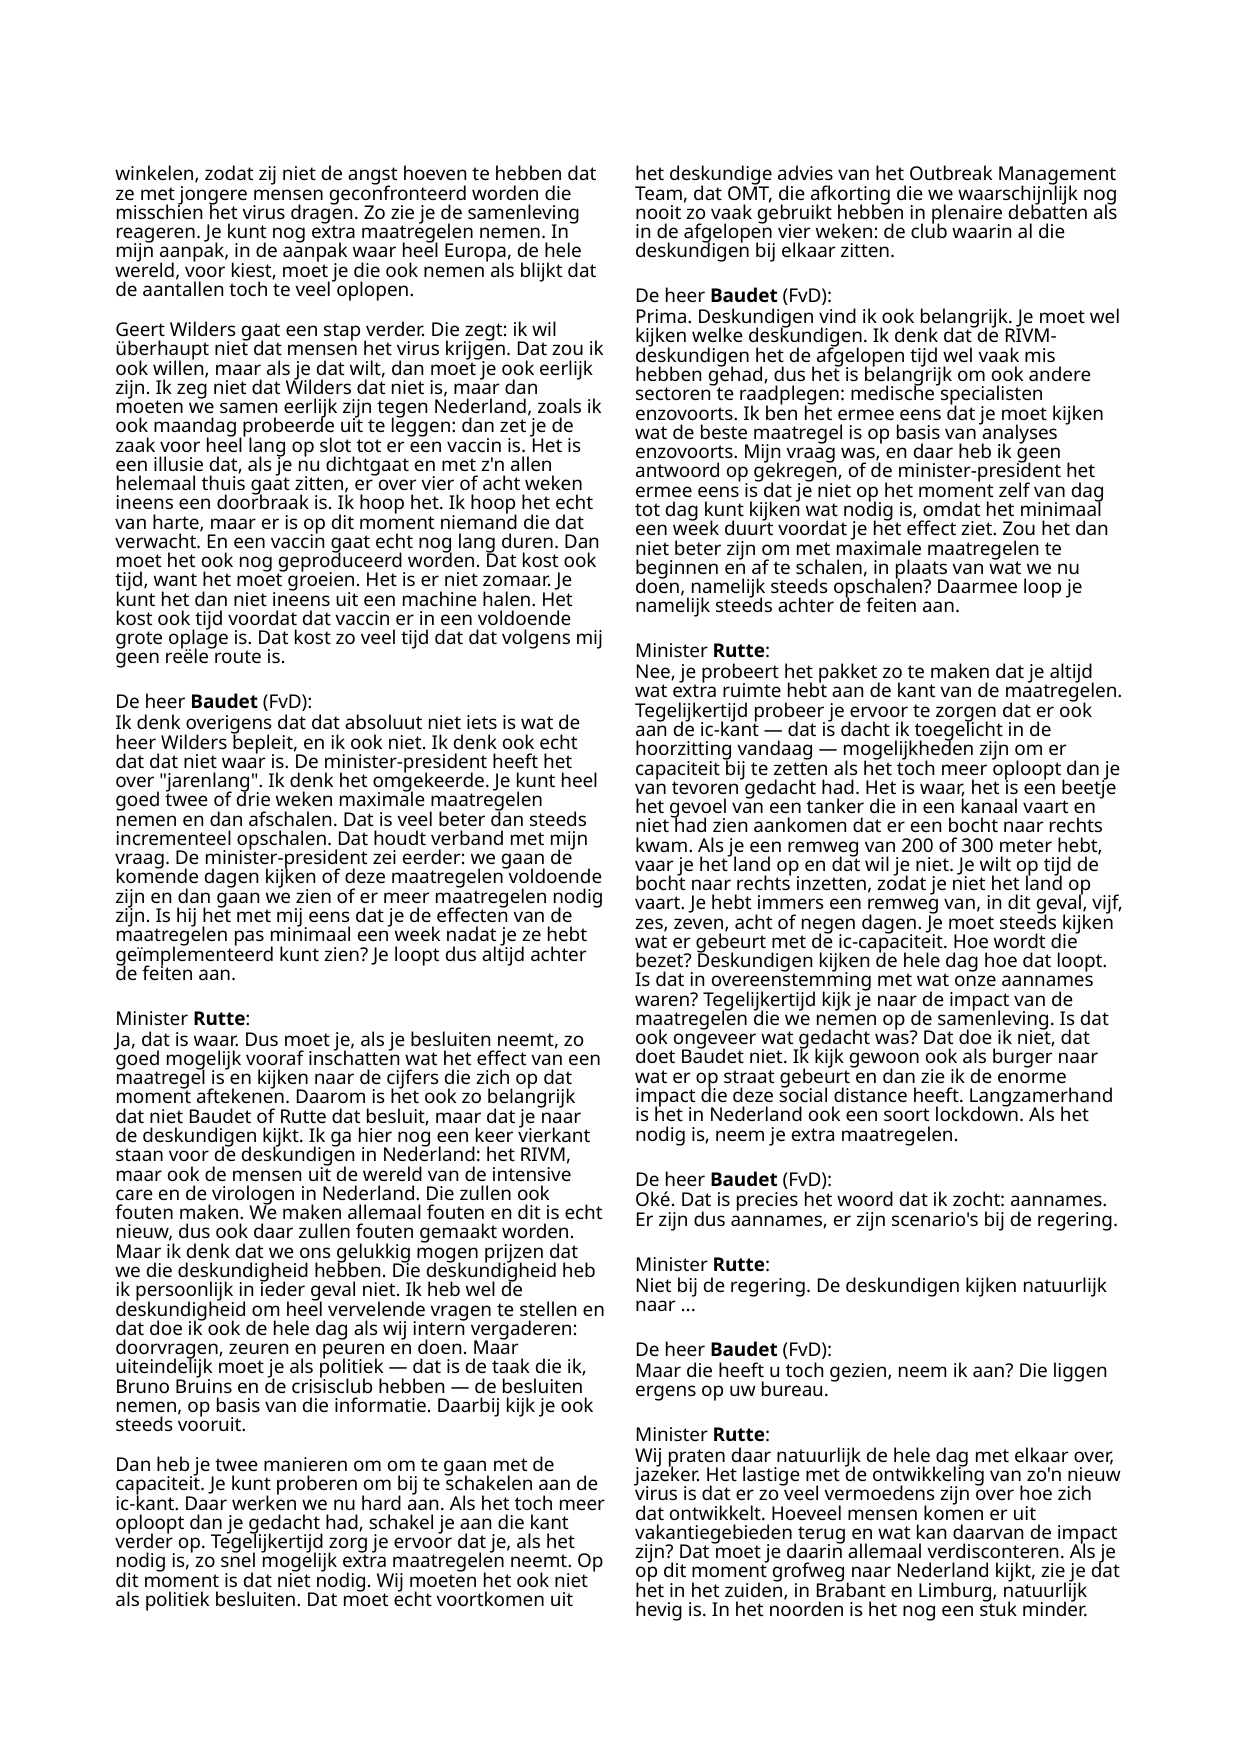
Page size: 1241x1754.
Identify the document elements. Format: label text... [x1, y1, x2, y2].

text De heer Baudet (FvD): [635, 282, 1125, 308]
text Maar die heeft u toch gezien, neem ik aan? Die liggen ergens op uw bureau. [635, 1362, 1125, 1400]
text Prima. Deskundigen vind ik ook belangrijk. Je moet wel kijken welke deskundigen. Ik denk dat de RIVM-deskundigen het de afgelopen tijd wel vaak mis hebben gehad, dus het is belangrijk om ook andere sectoren te raadplegen: medische specialisten enzovoorts. Ik ben het ermee eens dat je moet kijken wat de beste maatregel is op basis van analyses enzovoorts. Mijn vraag was, en daar heb ik geen antwoord op gekregen, of de minister-president het ermee eens is dat je niet op het moment zelf van dag tot dag kunt kijken wat nodig is, omdat het minimaal een week duurt voordat je het effect ziet. Zou het dan niet beter zijn om met maximale maatregelen te beginnen en af te schalen, in plaats van wat we nu doen, namelijk steeds opschalen? Daarmee loop je namelijk steeds achter de feiten aan. [635, 308, 1125, 617]
text Minister Rutte: [635, 637, 1125, 663]
text Geert Wilders gaat een stap verder. Die zegt: ik wil überhaupt niet dat mensen het virus krijgen. Dat zou ik ook willen, maar als je dat wilt, dan moet je ook eerlijk zijn. Ik zeg niet dat Wilders dat niet is, maar dan moeten we samen eerlijk zijn tegen Nederland, zoals ik ook maandag probeerde uit te leggen: dan zet je de zaak voor heel lang op slot tot er een vaccin is. Het is een illusie dat, als je nu dichtgaat en met z'n allen helemaal thuis gaat zitten, er over vier of acht weken ineens een doorbraak is. Ik hoop het. Ik hoop het echt van harte, maar er is op dit moment niemand die dat verwacht. En een vaccin gaat echt nog lang duren. Dan moet het ook nog geproduceerd worden. Dat kost ook tijd, want het moet groeien. Het is er niet zomaar. Je kunt het dan niet ineens uit een machine halen. Het kost ook tijd voordat dat vaccin er in een voldoende grote oplage is. Dat kost zo veel tijd dat dat volgens mij geen reële route is. [115, 321, 605, 668]
text Dan heb je twee manieren om om te gaan met de capaciteit. Je kunt proberen om bij te schakelen aan de ic-kant. Daar werken we nu hard aan. Als het toch meer oploopt dan je gedacht had, schakel je aan die kant verder op. Tegelijkertijd zorg je ervoor dat je, als het nodig is, zo snel mogelijk extra maatregelen neemt. Op dit moment is dat niet nodig. Wij moeten het ook niet als politiek besluiten. Dat moet echt voortkomen uit [115, 1456, 605, 1610]
text Nee, je probeert het pakket zo te maken dat je altijd wat extra ruimte hebt aan de kant van de maatregelen. Tegelijkertijd probeer je ervoor te zorgen dat er ook aan de ic-kant — dat is dacht ik toegelicht in de hoorzitting vandaag — mogelijkheden zijn om er capaciteit bij te zetten als het toch meer oploopt dan je van tevoren gedacht had. Het is waar, het is een beetje het gevoel van een tanker die in een kanaal vaart en niet had zien aankomen dat er een bocht naar rechts kwam. Als je een remweg van 200 of 300 meter hebt, vaar je het land op en dat wil je niet. Je wilt op tijd de bocht naar rechts inzetten, zodat je niet het land op vaart. Je hebt immers een remweg van, in dit geval, vijf, zes, zeven, acht of negen dagen. Je moet steeds kijken wat er gebeurt met de ic-capaciteit. Hoe wordt die bezet? Deskundigen kijken de hele dag hoe dat loopt. Is dat in overeenstemming met wat onze aannames waren? Tegelijkertijd kijk je naar de impact van de maatregelen die we nemen op de samenleving. Is dat ook ongeveer wat gedacht was? Dat doe ik niet, dat doet Baudet niet. Ik kijk gewoon ook als burger naar wat er op straat gebeurt en dan zie ik de enorme impact die deze social distance heeft. Langzamerhand is het in Nederland ook een soort lockdown. Als het nodig is, neem je extra maatregelen. [635, 663, 1125, 1145]
text het deskundige advies van het Outbreak Management Team, dat OMT, die afkorting die we waarschijnlijk nog nooit zo vaak gebruikt hebben in plenaire debatten als in de afgelopen vier weken: de club waarin al die deskundigen bij elkaar zitten. [635, 165, 1125, 262]
text De heer Baudet (FvD): [635, 1336, 1125, 1362]
text Oké. Dat is precies het woord dat ik zocht: aannames. Er zijn dus aannames, er zijn scenario's bij de regering. [635, 1191, 1125, 1230]
text Wij praten daar natuurlijk de hele dag met elkaar over, jazeker. Het lastige met de ontwikkeling van zo'n nieuw virus is dat er zo veel vermoedens zijn over hoe zich dat ontwikkelt. Hoeveel mensen komen er uit vakantiegebieden terug en wat kan daarvan de impact zijn? Dat moet je daarin allemaal verdisconteren. Als je op dit moment grofweg naar Nederland kijkt, zie je dat het in het zuiden, in Brabant en Limburg, natuurlijk hevig is. In het noorden is het nog een stuk minder. [635, 1447, 1125, 1620]
text Ja, dat is waar. Dus moet je, als je besluiten neemt, zo goed mogelijk vooraf inschatten wat het effect van een maatregel is en kijken naar de cijfers die zich op dat moment aftekenen. Daarom is het ook zo belangrijk dat niet Baudet of Rutte dat besluit, maar dat je naar de deskundigen kijkt. Ik ga hier nog een keer vierkant staan voor de deskundigen in Nederland: het RIVM, maar ook de mensen uit de wereld van de intensive care en de virologen in Nederland. Die zullen ook fouten maken. We maken allemaal fouten en dit is echt nieuw, dus ook daar zullen fouten gemaakt worden. Maar ik denk dat we ons gelukkig mogen prijzen dat we die deskundigheid hebben. Die deskundigheid heb ik persoonlijk in ieder geval niet. Ik heb wel de deskundigheid om heel vervelende vragen te stellen en dat doe ik ook de hele dag als wij intern vergaderen: doorvragen, zeuren en peuren en doen. Maar uiteindelijk moet je als politiek — dat is de taak die ik, Bruno Bruins en de crisisclub hebben — de besluiten nemen, op basis van die informatie. Daarbij kijk je ook steeds vooruit. [115, 1031, 605, 1435]
text Ik denk overigens dat dat absoluut niet iets is wat de heer Wilders bepleit, en ik ook niet. Ik denk ook echt dat dat niet waar is. De minister-president heeft het over "jarenlang". Ik denk het omgekeerde. Je kunt heel goed twee of drie weken maximale maatregelen nemen en dan afschalen. Dat is veel beter dan steeds incrementeel opschalen. Dat houdt verband met mijn vraag. De minister-president zei eerder: we gaan de komende dagen kijken of deze maatregelen voldoende zijn en dan gaan we zien of er meer maatregelen nodig zijn. Is hij het met mij eens dat je de effecten van de maatregelen pas minimaal een week nadat je ze hebt geïmplementeerd kunt zien? Je loopt dus altijd achter de feiten aan. [115, 714, 605, 984]
text Minister Rutte: [115, 1005, 605, 1031]
text De heer Baudet (FvD): [115, 689, 605, 714]
text Minister Rutte: [635, 1421, 1125, 1447]
text Minister Rutte: [635, 1251, 1125, 1277]
text De heer Baudet (FvD): [635, 1166, 1125, 1191]
text Niet bij de regering. De deskundigen kijken natuurlijk naar ... [635, 1277, 1125, 1315]
text winkelen, zodat zij niet de angst hoeven te hebben dat ze met jongere mensen geconfronteerd worden die misschien het virus dragen. Zo zie je de samenleving reageren. Je kunt nog extra maatregelen nemen. In mijn aanpak, in de aanpak waar heel Europa, de hele wereld, voor kiest, moet je die ook nemen als blijkt dat de aantallen toch te veel oplopen. [115, 165, 605, 300]
